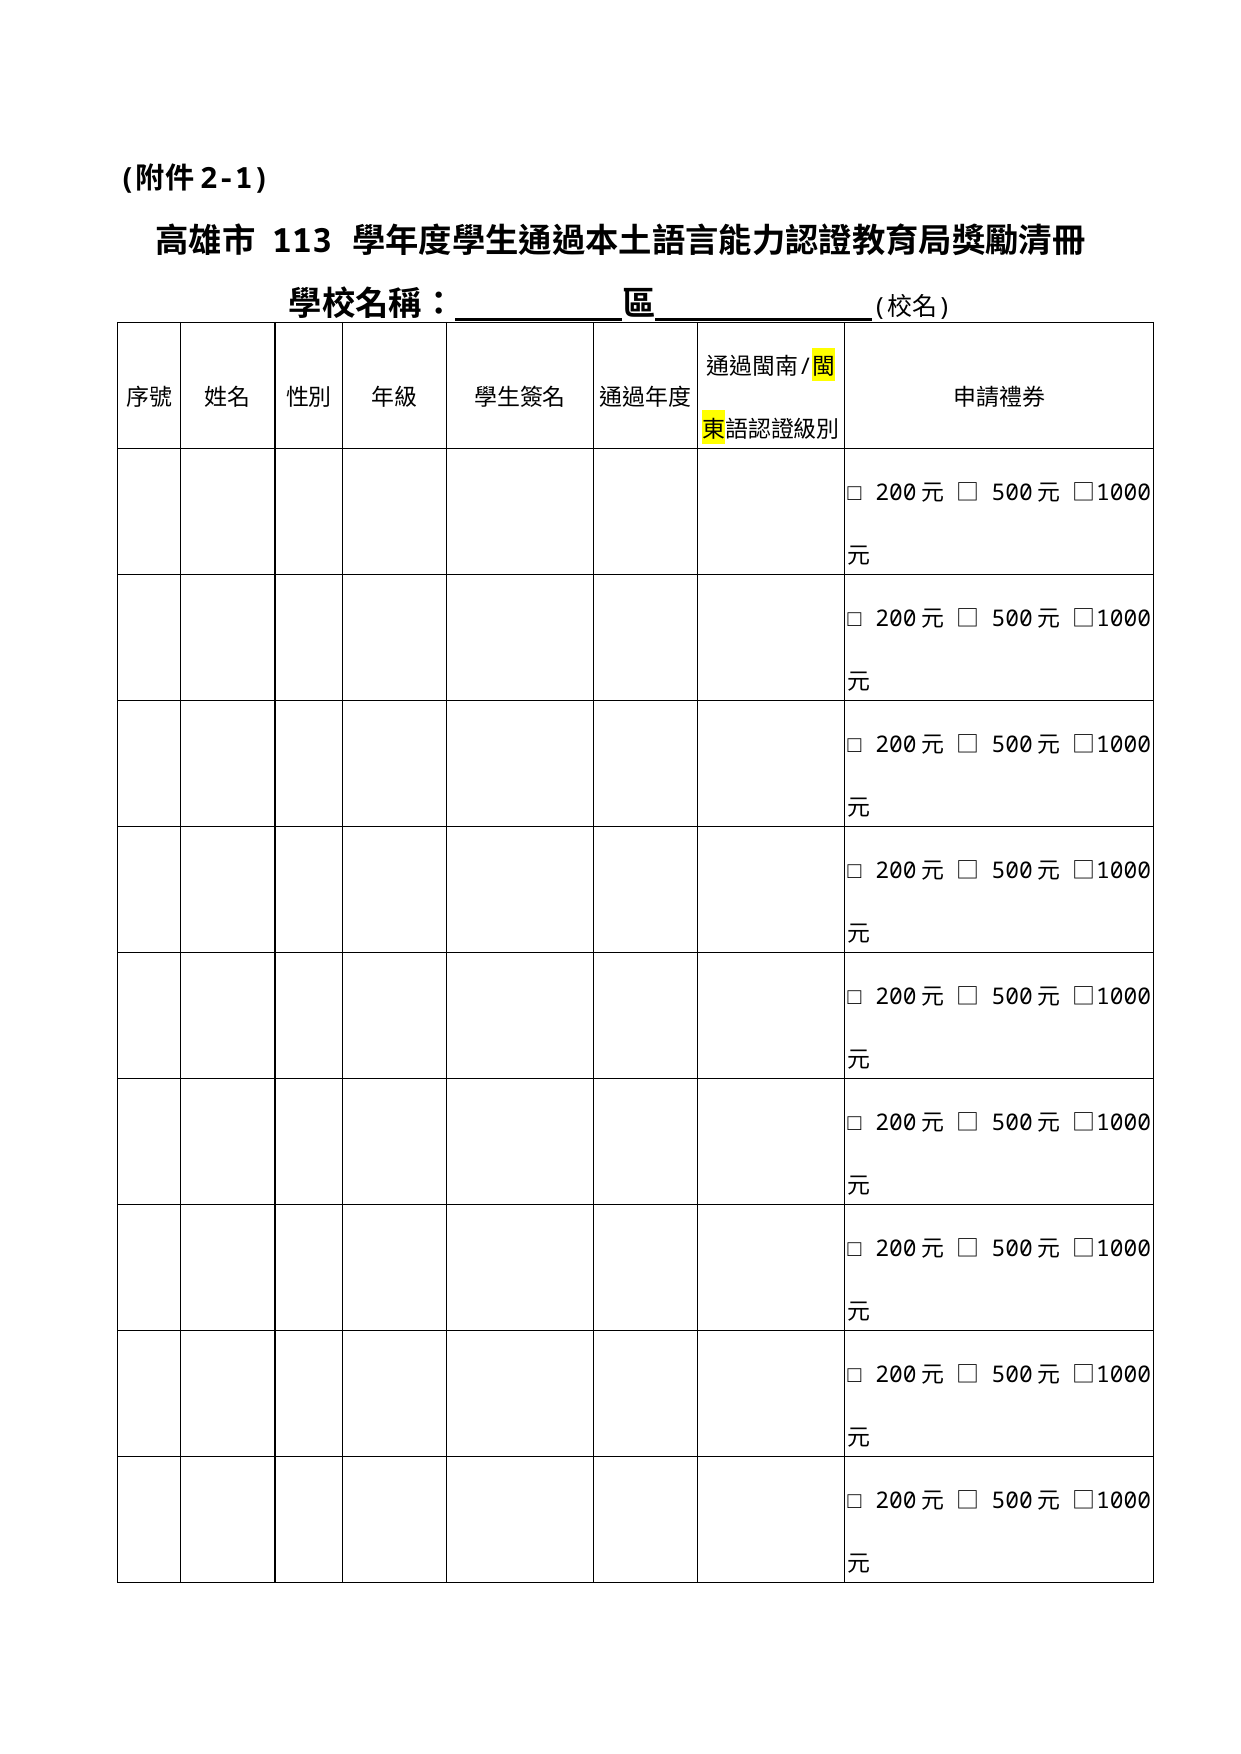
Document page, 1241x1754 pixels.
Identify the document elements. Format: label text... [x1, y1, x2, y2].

table_cell [181, 575, 274, 700]
table_cell [343, 1331, 446, 1456]
table_cell [118, 953, 180, 1078]
table_cell [118, 1205, 180, 1330]
table_header 通過年度 [594, 323, 697, 448]
table_cell □ 200元 □ 500元 □1000元 [845, 827, 1153, 952]
table_header 申請禮券 [845, 323, 1153, 448]
table_cell [698, 701, 844, 826]
table_cell [343, 1205, 446, 1330]
table_cell [118, 827, 180, 952]
table_cell [447, 701, 593, 826]
table_cell [181, 953, 274, 1078]
table_cell [594, 953, 697, 1078]
table_cell [594, 1079, 697, 1204]
table_header 學生簽名 [447, 323, 593, 448]
table_cell [698, 953, 844, 1078]
table_cell [343, 827, 446, 952]
table_cell [276, 701, 342, 826]
table_header 姓名 [181, 323, 274, 448]
table_cell [118, 1331, 180, 1456]
table_cell [181, 449, 274, 574]
table_cell [698, 1331, 844, 1456]
table_cell [447, 1331, 593, 1456]
table_cell [594, 575, 697, 700]
table_cell [447, 575, 593, 700]
table_cell □ 200元 □ 500元 □1000元 [845, 1331, 1153, 1456]
table_cell [698, 1205, 844, 1330]
table_cell [118, 449, 180, 574]
table_cell [698, 1079, 844, 1204]
table_cell [698, 1457, 844, 1582]
table_cell [447, 1457, 593, 1582]
table_cell [181, 1205, 274, 1330]
table_cell [447, 1205, 593, 1330]
table_cell [343, 575, 446, 700]
table_cell [276, 1457, 342, 1582]
table_cell [118, 575, 180, 700]
table_cell [118, 1079, 180, 1204]
table_cell [594, 449, 697, 574]
table_cell [343, 701, 446, 826]
table_header 性別 [276, 323, 342, 448]
table_cell [698, 827, 844, 952]
table_cell [181, 701, 274, 826]
table_cell [118, 701, 180, 826]
table_cell [447, 953, 593, 1078]
table_cell [594, 1331, 697, 1456]
table_cell [276, 1079, 342, 1204]
table_cell [594, 1457, 697, 1582]
table_cell [594, 1205, 697, 1330]
table_cell [276, 827, 342, 952]
table_cell [181, 827, 274, 952]
table_cell [594, 701, 697, 826]
table_header 年級 [343, 323, 446, 448]
table_cell [594, 827, 697, 952]
table_cell □ 200元 □ 500元 □1000元 [845, 575, 1153, 700]
table_cell [447, 449, 593, 574]
table_cell □ 200元 □ 500元 □1000元 [845, 701, 1153, 826]
table_cell [447, 827, 593, 952]
table_cell □ 200元 □ 500元 □1000元 [845, 1079, 1153, 1204]
table_header 序號 [118, 323, 180, 448]
table_cell □ 200元 □ 500元 □1000元 [845, 1205, 1153, 1330]
table_cell [276, 1331, 342, 1456]
table_cell [181, 1457, 274, 1582]
table_cell [276, 449, 342, 574]
table_cell [343, 449, 446, 574]
table_cell [276, 1205, 342, 1330]
table_cell [118, 1457, 180, 1582]
text (附件2-1) [118, 134, 1122, 197]
table_cell [343, 1079, 446, 1204]
table_header 通過閩南/閩東語認證級別 [698, 323, 844, 448]
table_cell [181, 1331, 274, 1456]
table_cell [276, 575, 342, 700]
table_cell □ 200元 □ 500元 □1000元 [845, 1457, 1153, 1582]
table_cell [447, 1079, 593, 1204]
table_cell [698, 575, 844, 700]
table_cell [698, 449, 844, 574]
text 高雄市 113 學年度學生通過本土語言能力認證教育局獎勵清冊 [118, 197, 1122, 259]
table_cell □ 200元 □ 500元 □1000元 [845, 953, 1153, 1078]
text 學校名稱： 區 (校名) [118, 259, 1122, 322]
table_cell [276, 953, 342, 1078]
table_cell [343, 1457, 446, 1582]
table_cell [181, 1079, 274, 1204]
table_cell □ 200元 □ 500元 □1000元 [845, 449, 1153, 574]
table_cell [343, 953, 446, 1078]
